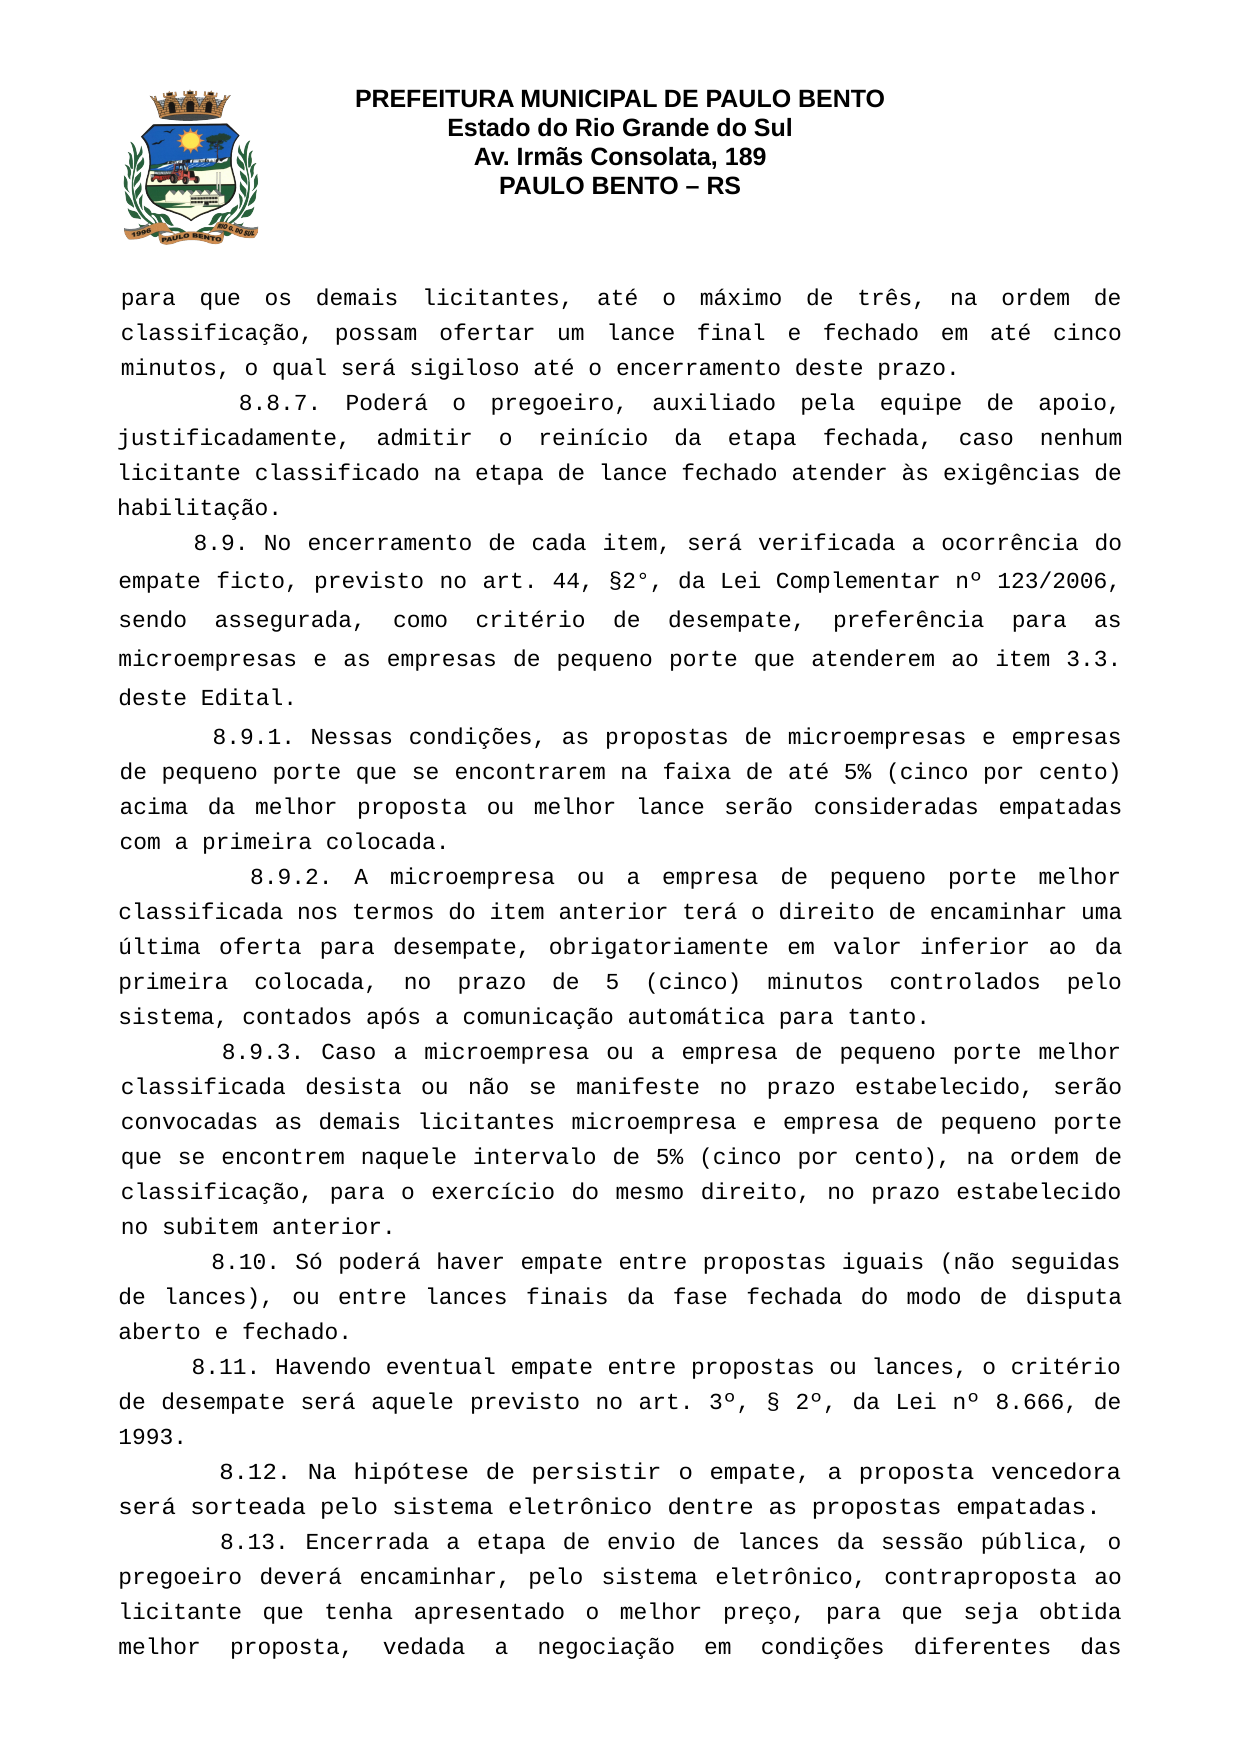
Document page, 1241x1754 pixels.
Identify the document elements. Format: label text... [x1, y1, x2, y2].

list 8.9. No encerramento de cada item, será verificada a ocorrência do empate ficto, previsto no art. 44, §2°, da Lei Complementar nº 123/2006, sendo assegurada, como critério de desempate, preferência para as microempresas e as empresas de pequeno porte que atenderem ao item 3.3. deste Edital. [118, 531, 1122, 712]
list 8.13. Encerrada a etapa de envio de lances da sessão pública, o pregoeiro deverá encaminhar, pelo sistema eletrônico, contraproposta ao licitante que tenha apresentado o melhor preço, para que seja obtida melhor proposta, vedada a negociação em condições diferentes das [118, 1530, 1122, 1661]
list 8.10. Só poderá haver empate entre propostas iguais (não seguidas de lances), ou entre lances finais da fase fechada do modo de disputa aberto e fechado. [118, 1250, 1122, 1346]
list 8.8.7. Poderá o pregoeiro, auxiliado pela equipe de apoio, justificadamente, admitir o reinício da etapa fechada, caso nenhum licitante classificado na etapa de lance fechado atender às exigências de habilitação. [117, 391, 1122, 522]
picture [123, 89, 259, 245]
list 8.11. Havendo eventual empate entre propostas ou lances, o critério de desempate será aquele previsto no art. 3º, § 2º, da Lei nº 8.666, de 1993. [118, 1355, 1122, 1451]
list 8.9.2. A microempresa ou a empresa de pequeno porte melhor classificada nos termos do item anterior terá o direito de encaminhar uma última oferta para desempate, obrigatoriamente em valor inferior ao da primeira colocada, no prazo de 5 (cinco) minutos controlados pelo sistema, contados após a comunicação automática para tanto. [118, 865, 1122, 1031]
list para que os demais licitantes, até o máximo de três, na ordem de classificação, possam ofertar um lance final e fechado em até cinco minutos, o qual será sigiloso até o encerramento deste prazo. [118, 286, 1122, 382]
list 8.9.1. Nessas condições, as propostas de microempresas e empresas de pequeno porte que se encontrarem na faixa de até 5% (cinco por cento) acima da melhor proposta ou melhor lance serão consideradas empatadas com a primeira colocada. [118, 725, 1122, 856]
list 8.9.3. Caso a microempresa ou a empresa de pequeno porte melhor classificada desista ou não se manifeste no prazo estabelecido, serão convocadas as demais licitantes microempresa e empresa de pequeno porte que se encontrem naquele intervalo de 5% (cinco por cento), na ordem de classificação, para o exercício do mesmo direito, no prazo estabelecido no subitem anterior. [119, 1040, 1122, 1241]
list 8.12. Na hipótese de persistir o empate, a proposta vencedora será sorteada pelo sistema eletrônico dentre as propostas empatadas. [118, 1460, 1122, 1521]
